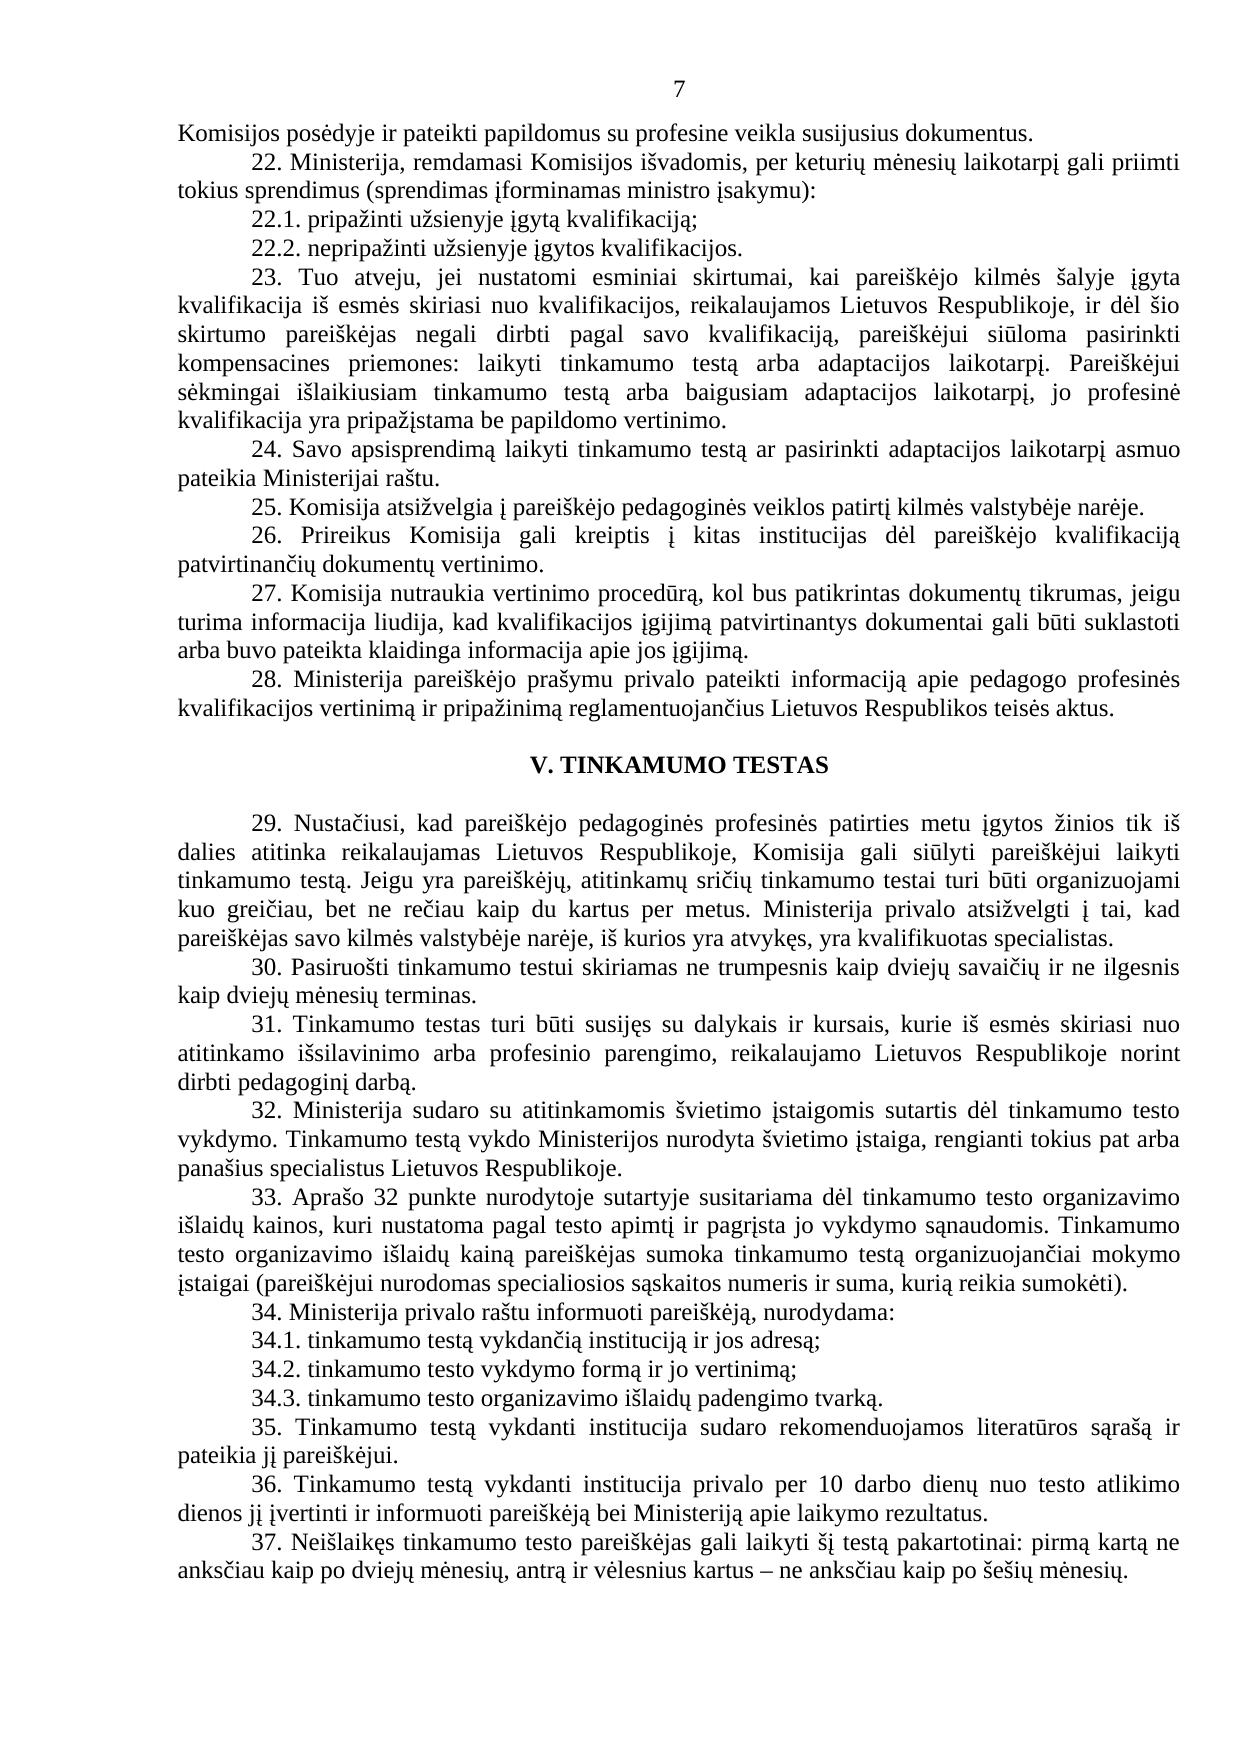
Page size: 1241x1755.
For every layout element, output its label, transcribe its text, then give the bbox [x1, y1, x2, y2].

text 22.2. nepripažinti užsienyje įgytos kvalifikacijos. [177, 233, 1181, 262]
text V. TINKAMUMO TESTAS [177, 751, 1181, 779]
text Komisijos posėdyje ir pateikti papildomus su profesine veikla susijusius dokumentus. [177, 118, 1181, 147]
text 22. Ministerija, remdamasi Komisijos išvadomis, per keturių mėnesių laikotarpį gali priimti tokius sprendimus (sprendimas įforminamas ministro įsakymu): [177, 147, 1181, 204]
text 23. Tuo atveju, jei nustatomi esminiai skirtumai, kai pareiškėjo kilmės šalyje įgyta kvalifikacija iš esmės skiriasi nuo kvalifikacijos, reikalaujamos Lietuvos Respublikoje, ir dėl šio skirtumo pareiškėjas negali dirbti pagal savo kvalifikaciją, pareiškėjui siūloma pasirinkti kompensacines priemones: laikyti tinkamumo testą arba adaptacijos laikotarpį. Pareiškėjui sėkmingai išlaikiusiam tinkamumo testą arba baigusiam adaptacijos laikotarpį, jo profesinė kvalifikacija yra pripažįstama be papildomo vertinimo. [177, 262, 1181, 434]
text 33. Aprašo 32 punkte nurodytoje sutartyje susitariama dėl tinkamumo testo organizavimo išlaidų kainos, kuri nustatoma pagal testo apimtį ir pagrįsta jo vykdymo sąnaudomis. Tinkamumo testo organizavimo išlaidų kainą pareiškėjas sumoka tinkamumo testą organizuojančiai mokymo įstaigai (pareiškėjui nurodomas specialiosios sąskaitos numeris ir suma, kurią reikia sumokėti). [177, 1182, 1181, 1297]
text 24. Savo apsisprendimą laikyti tinkamumo testą ar pasirinkti adaptacijos laikotarpį asmuo pateikia Ministerijai raštu. [177, 434, 1181, 492]
text 34. Ministerija privalo raštu informuoti pareiškėją, nurodydama: [177, 1297, 1181, 1326]
text 37. Neišlaikęs tinkamumo testo pareiškėjas gali laikyti šį testą pakartotinai: pirmą kartą ne anksčiau kaip po dviejų mėnesių, antrą ir vėlesnius kartus – ne anksčiau kaip po šešių mėnesių. [177, 1527, 1181, 1584]
text 29. Nustačiusi, kad pareiškėjo pedagoginės profesinės patirties metu įgytos žinios tik iš dalies atitinka reikalaujamas Lietuvos Respublikoje, Komisija gali siūlyti pareiškėjui laikyti tinkamumo testą. Jeigu yra pareiškėjų, atitinkamų sričių tinkamumo testai turi būti organizuojami kuo greičiau, bet ne rečiau kaip du kartus per metus. Ministerija privalo atsižvelgti į tai, kad pareiškėjas savo kilmės valstybėje narėje, iš kurios yra atvykęs, yra kvalifikuotas specialistas. [177, 808, 1181, 952]
text 35. Tinkamumo testą vykdanti institucija sudaro rekomenduojamos literatūros sąrašą ir pateikia jį pareiškėjui. [177, 1412, 1181, 1469]
text 32. Ministerija sudaro su atitinkamomis švietimo įstaigomis sutartis dėl tinkamumo testo vykdymo. Tinkamumo testą vykdo Ministerijos nurodyta švietimo įstaiga, rengianti tokius pat arba panašius specialistus Lietuvos Respublikoje. [177, 1096, 1181, 1182]
text 27. Komisija nutraukia vertinimo procedūrą, kol bus patikrintas dokumentų tikrumas, jeigu turima informacija liudija, kad kvalifikacijos įgijimą patvirtinantys dokumentai gali būti suklastoti arba buvo pateikta klaidinga informacija apie jos įgijimą. [177, 578, 1181, 664]
text 34.1. tinkamumo testą vykdančią instituciją ir jos adresą; [177, 1326, 1181, 1354]
text 30. Pasiruošti tinkamumo testui skiriamas ne trumpesnis kaip dviejų savaičių ir ne ilgesnis kaip dviejų mėnesių terminas. [177, 952, 1181, 1009]
text 31. Tinkamumo testas turi būti susijęs su dalykais ir kursais, kurie iš esmės skiriasi nuo atitinkamo išsilavinimo arba profesinio parengimo, reikalaujamo Lietuvos Respublikoje norint dirbti pedagoginį darbą. [177, 1009, 1181, 1096]
text 26. Prireikus Komisija gali kreiptis į kitas institucijas dėl pareiškėjo kvalifikaciją patvirtinančių dokumentų vertinimo. [177, 521, 1181, 578]
text 36. Tinkamumo testą vykdanti institucija privalo per 10 darbo dienų nuo testo atlikimo dienos jį įvertinti ir informuoti pareiškėją bei Ministeriją apie laikymo rezultatus. [177, 1469, 1181, 1527]
text 25. Komisija atsižvelgia į pareiškėjo pedagoginės veiklos patirtį kilmės valstybėje narėje. [177, 492, 1181, 521]
text 28. Ministerija pareiškėjo prašymu privalo pateikti informaciją apie pedagogo profesinės kvalifikacijos vertinimą ir pripažinimą reglamentuojančius Lietuvos Respublikos teisės aktus. [177, 664, 1181, 722]
text 22.1. pripažinti užsienyje įgytą kvalifikaciją; [177, 204, 1181, 233]
text 34.3. tinkamumo testo organizavimo išlaidų padengimo tvarką. [177, 1383, 1181, 1412]
text 34.2. tinkamumo testo vykdymo formą ir jo vertinimą; [177, 1354, 1181, 1383]
